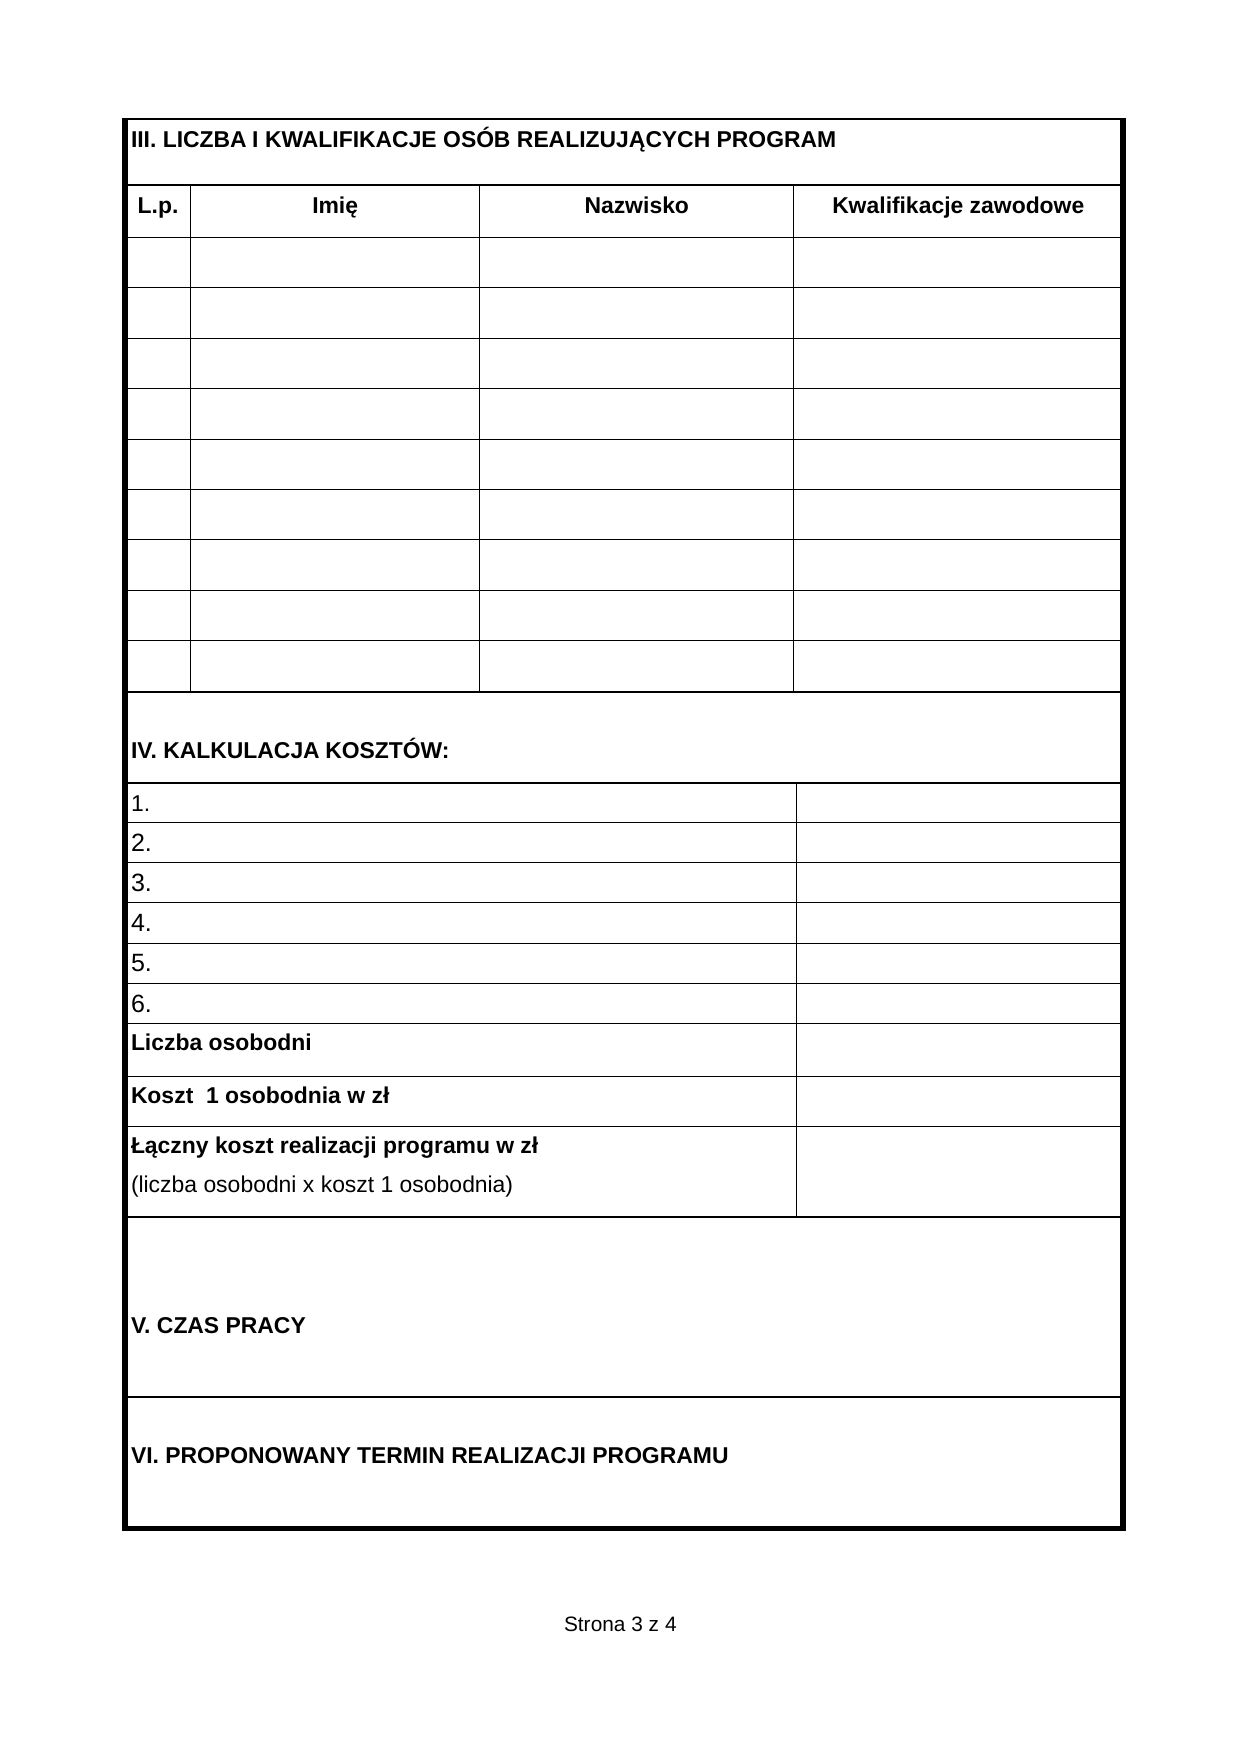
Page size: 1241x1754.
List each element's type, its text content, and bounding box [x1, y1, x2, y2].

table_cell [191, 238, 479, 287]
table_cell [191, 490, 479, 539]
table_cell Imię [191, 186, 479, 237]
table_cell [128, 288, 190, 338]
table_cell [480, 339, 793, 388]
table_cell 4. [128, 903, 796, 943]
table_cell 5. [128, 944, 796, 983]
table_cell [797, 1077, 1120, 1126]
table_cell 6. [128, 984, 796, 1023]
table_cell VI. PROPONOWANY TERMIN REALIZACJI PROGRAMU [128, 1398, 1120, 1526]
table_cell [797, 944, 1120, 983]
table_cell [191, 591, 479, 640]
table_cell [191, 540, 479, 590]
table_cell [128, 591, 190, 640]
table_cell [191, 440, 479, 489]
table_cell [480, 288, 793, 338]
table_cell Kwalifikacje zawodowe [794, 186, 1120, 237]
table_cell 3. [128, 863, 796, 902]
table_cell [797, 863, 1120, 902]
table_cell [480, 641, 793, 691]
table_cell [794, 339, 1120, 388]
table_cell [794, 389, 1120, 438]
table_cell [794, 440, 1120, 489]
table_cell IV. KALKULACJA KOSZTÓW: [128, 693, 1120, 782]
table_cell [191, 389, 479, 438]
table_cell [797, 984, 1120, 1023]
table_cell [128, 238, 190, 287]
table_cell 1. [128, 784, 796, 822]
table_cell [797, 823, 1120, 862]
table_cell [128, 540, 190, 590]
table_cell [480, 440, 793, 489]
table_cell [794, 238, 1120, 287]
table_cell [480, 540, 793, 590]
table_cell [191, 641, 479, 691]
table_cell [128, 641, 190, 691]
table_cell [794, 540, 1120, 590]
table_cell [797, 1127, 1120, 1216]
table_cell III. LICZBA I KWALIFIKACJE OSÓB REALIZUJĄCYCH PROGRAM [128, 120, 1120, 184]
table_cell [128, 339, 190, 388]
table_cell [797, 1024, 1120, 1076]
table_cell [794, 490, 1120, 539]
table_cell [191, 339, 479, 388]
table_cell [794, 288, 1120, 338]
table_cell [128, 389, 190, 438]
table_cell [480, 389, 793, 438]
table_cell Nazwisko [480, 186, 793, 237]
table_cell V. CZAS PRACY [128, 1218, 1120, 1396]
table_cell [480, 591, 793, 640]
table_cell [191, 288, 479, 338]
table_cell [797, 784, 1120, 822]
table_cell Koszt 1 osobodnia w zł [128, 1077, 796, 1126]
table_cell [794, 591, 1120, 640]
table_cell Liczba osobodni [128, 1024, 796, 1076]
table_cell L.p. [128, 186, 190, 237]
table_cell [128, 490, 190, 539]
table_cell [480, 238, 793, 287]
table_cell [480, 490, 793, 539]
table_cell Łączny koszt realizacji programu w zł (liczba osobodni x koszt 1 osobodnia) [128, 1127, 796, 1216]
table_cell 2. [128, 823, 796, 862]
table_cell [794, 641, 1120, 691]
table_cell [797, 903, 1120, 943]
table_cell [128, 440, 190, 489]
